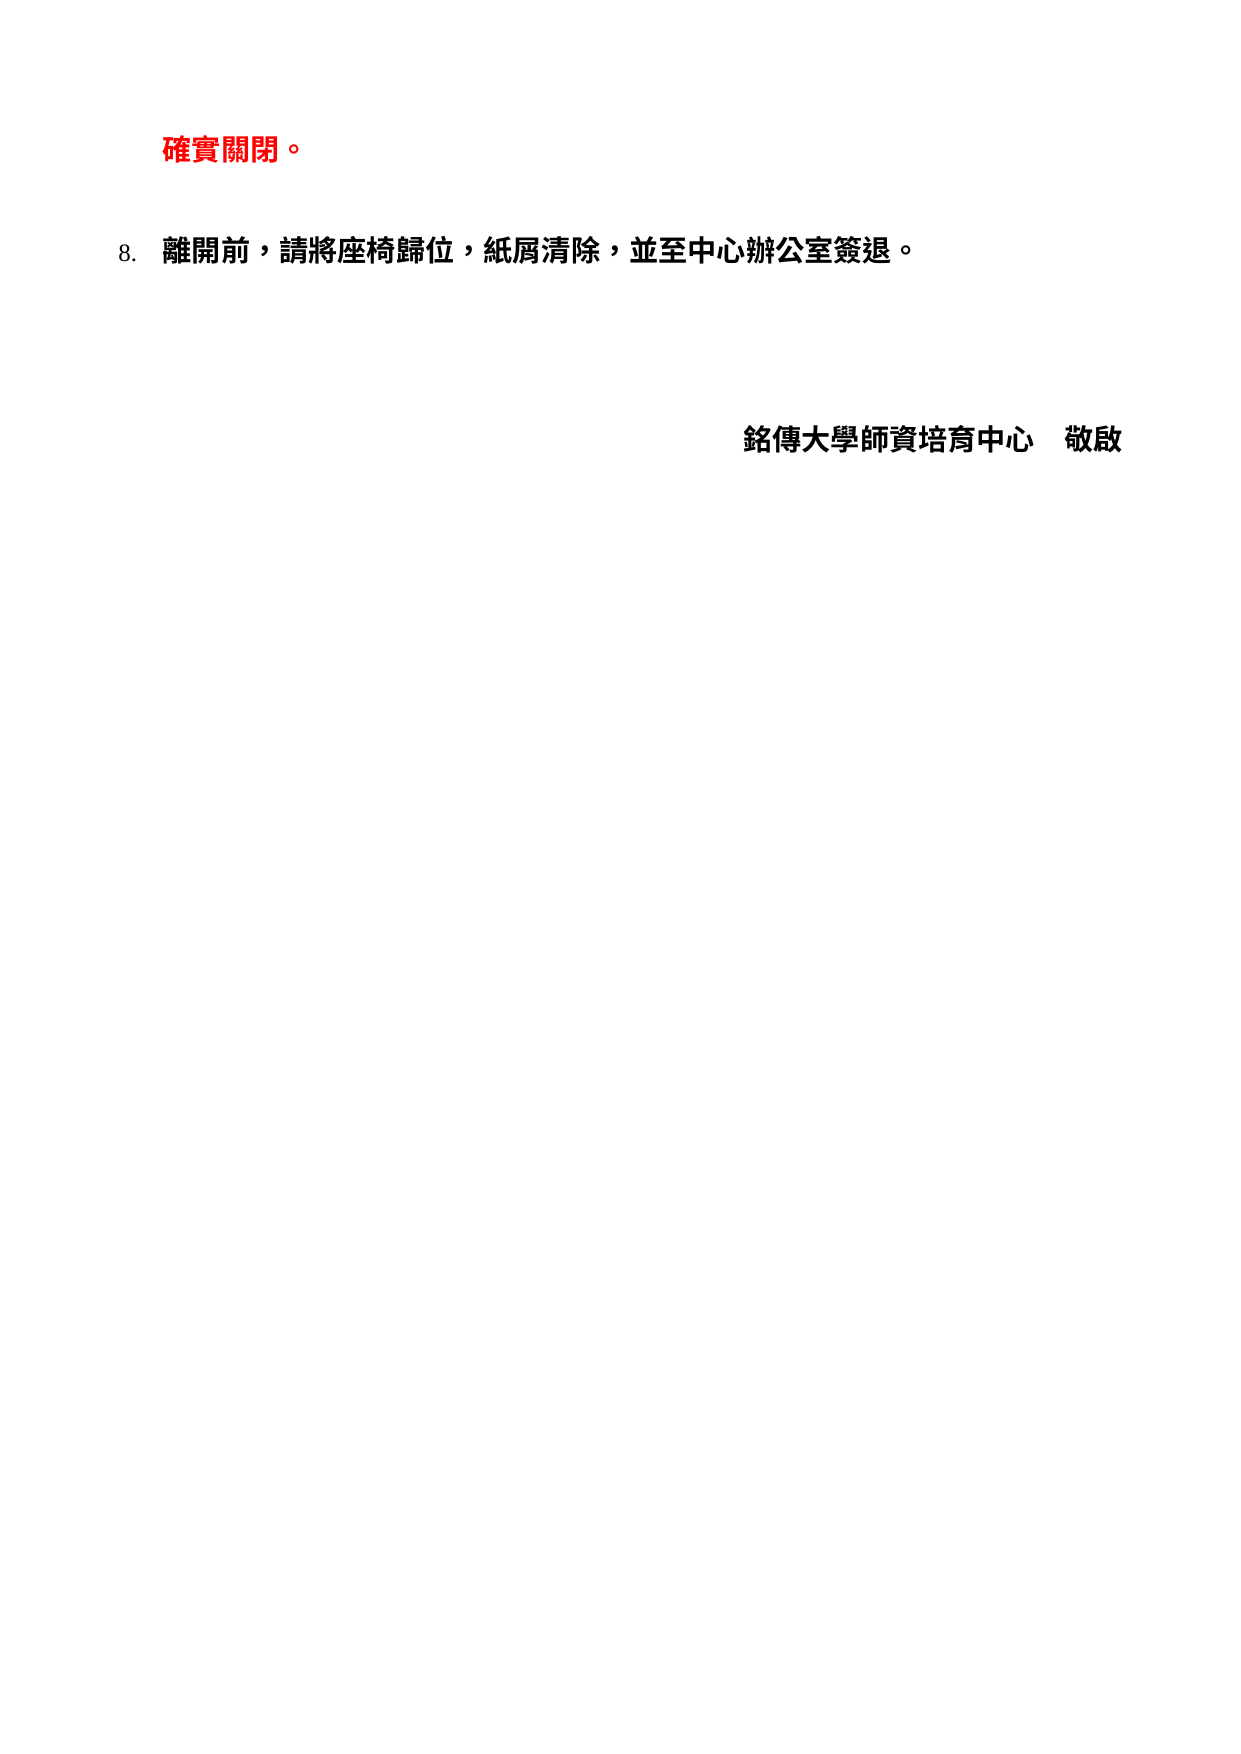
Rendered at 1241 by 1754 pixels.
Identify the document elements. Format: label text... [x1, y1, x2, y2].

list 離開前，請將座椅歸位，紙屑清除，並至中心辦公室簽退。 [118, 228, 1122, 270]
text 銘傳大學師資培育中心 敬啟 [118, 417, 1122, 459]
list 確實關閉。 [118, 127, 1122, 169]
